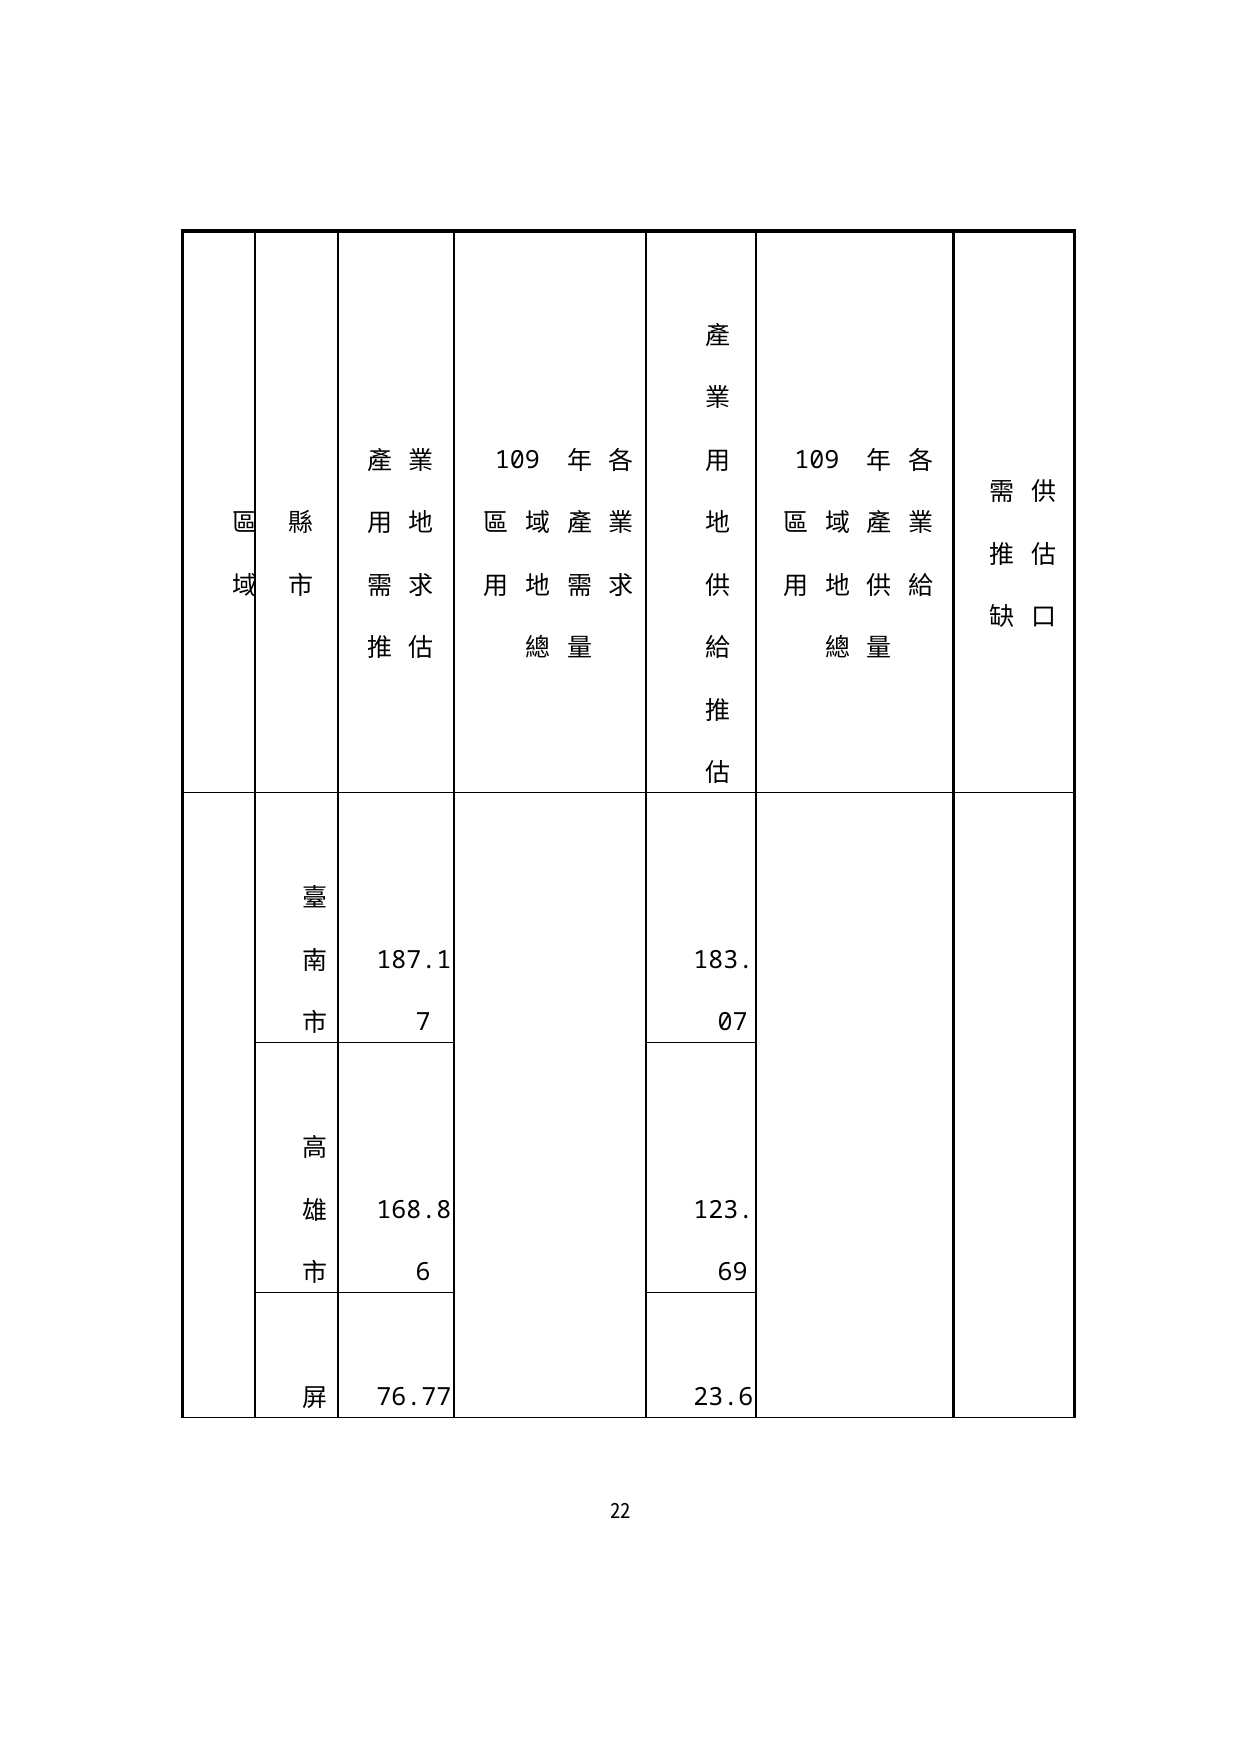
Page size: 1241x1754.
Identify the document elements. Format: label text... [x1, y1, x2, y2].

table_cell [455, 793, 645, 1417]
table_cell 76.77 [339, 1293, 453, 1417]
table_cell 屏 [256, 1293, 337, 1417]
table_header 區域 [184, 233, 254, 792]
table_header 需供推估缺口 [955, 233, 1073, 792]
table_header 109年各區域產業用地供給總量 [757, 233, 952, 792]
table_header 產業用地需求推估 [339, 233, 453, 792]
table_cell 南部 [184, 793, 254, 1417]
table_header 產業用地供給推估 [647, 233, 755, 792]
table_header 縣市 [256, 233, 337, 792]
table_cell [757, 793, 952, 1417]
table_cell 高雄市 [256, 1043, 337, 1292]
table_cell 187.17 [339, 793, 453, 1042]
table_cell 23.6 [647, 1293, 755, 1417]
table_cell 183.07 [647, 793, 755, 1042]
table_cell [955, 793, 1073, 1417]
table_cell 臺南市 [256, 793, 337, 1042]
table_cell 123.69 [647, 1043, 755, 1292]
table_cell 168.86 [339, 1043, 453, 1292]
table_header 109年各區域產業用地需求總量 [455, 233, 645, 792]
